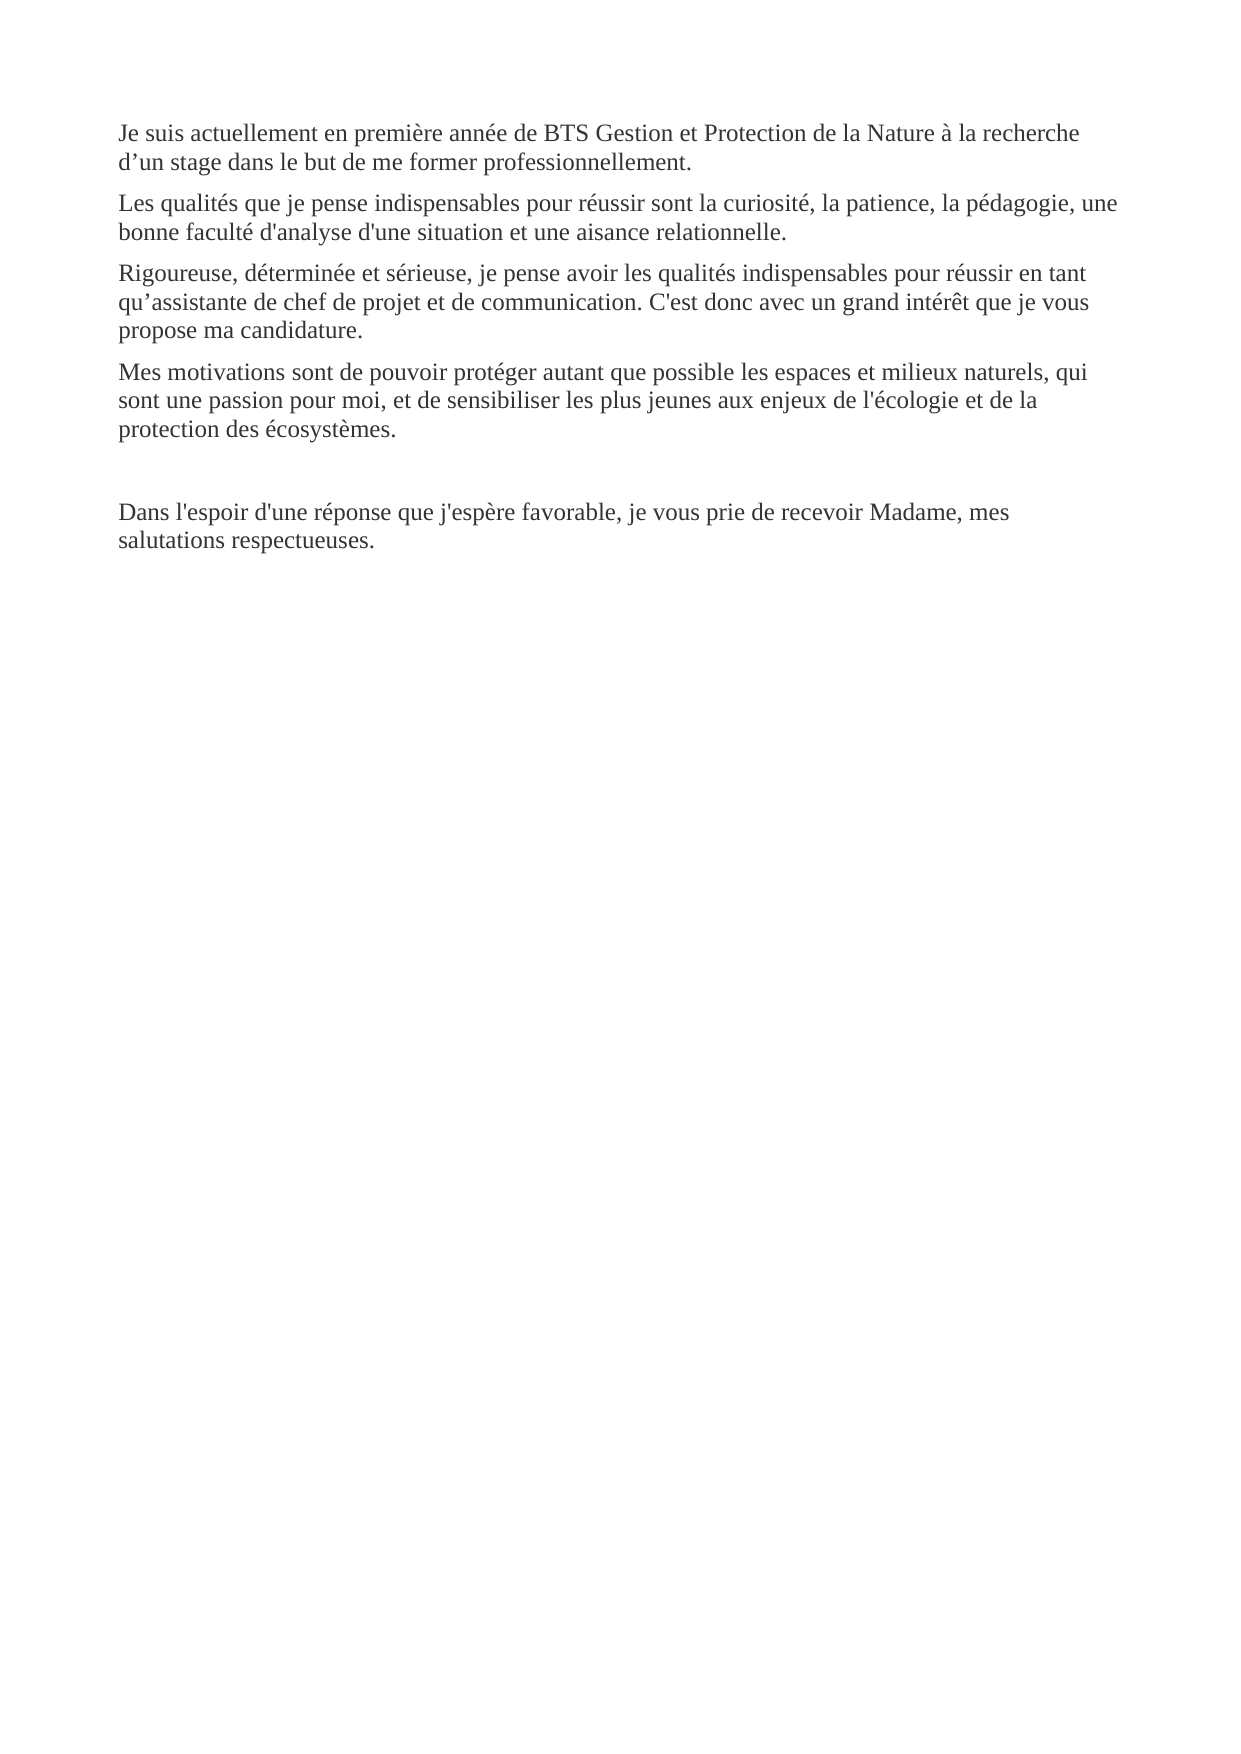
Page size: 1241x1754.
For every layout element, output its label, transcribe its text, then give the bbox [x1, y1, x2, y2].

text Mes motivations sont de pouvoir protéger autant que possible les espaces et milieux naturels, qui sont une passion pour moi, et de sensibiliser les plus jeunes aux enjeux de l'écologie et de la protection des écosystèmes. [118, 357, 1122, 443]
text Dans l'espoir d'une réponse que j'espère favorable, je vous prie de recevoir Madame, mes salutations respectueuses. [118, 497, 1122, 554]
text Je suis actuellement en première année de BTS Gestion et Protection de la Nature à la recherche d’un stage dans le but de me former professionnellement. [118, 118, 1122, 176]
text Rigoureuse, déterminée et sérieuse, je pense avoir les qualités indispensables pour réussir en tant qu’assistante de chef de projet et de communication. C'est donc avec un grand intérêt que je vous propose ma candidature. [118, 258, 1122, 344]
text Les qualités que je pense indispensables pour réussir sont la curiosité, la patience, la pédagogie, une bonne faculté d'analyse d'une situation et une aisance relationnelle. [118, 188, 1122, 246]
